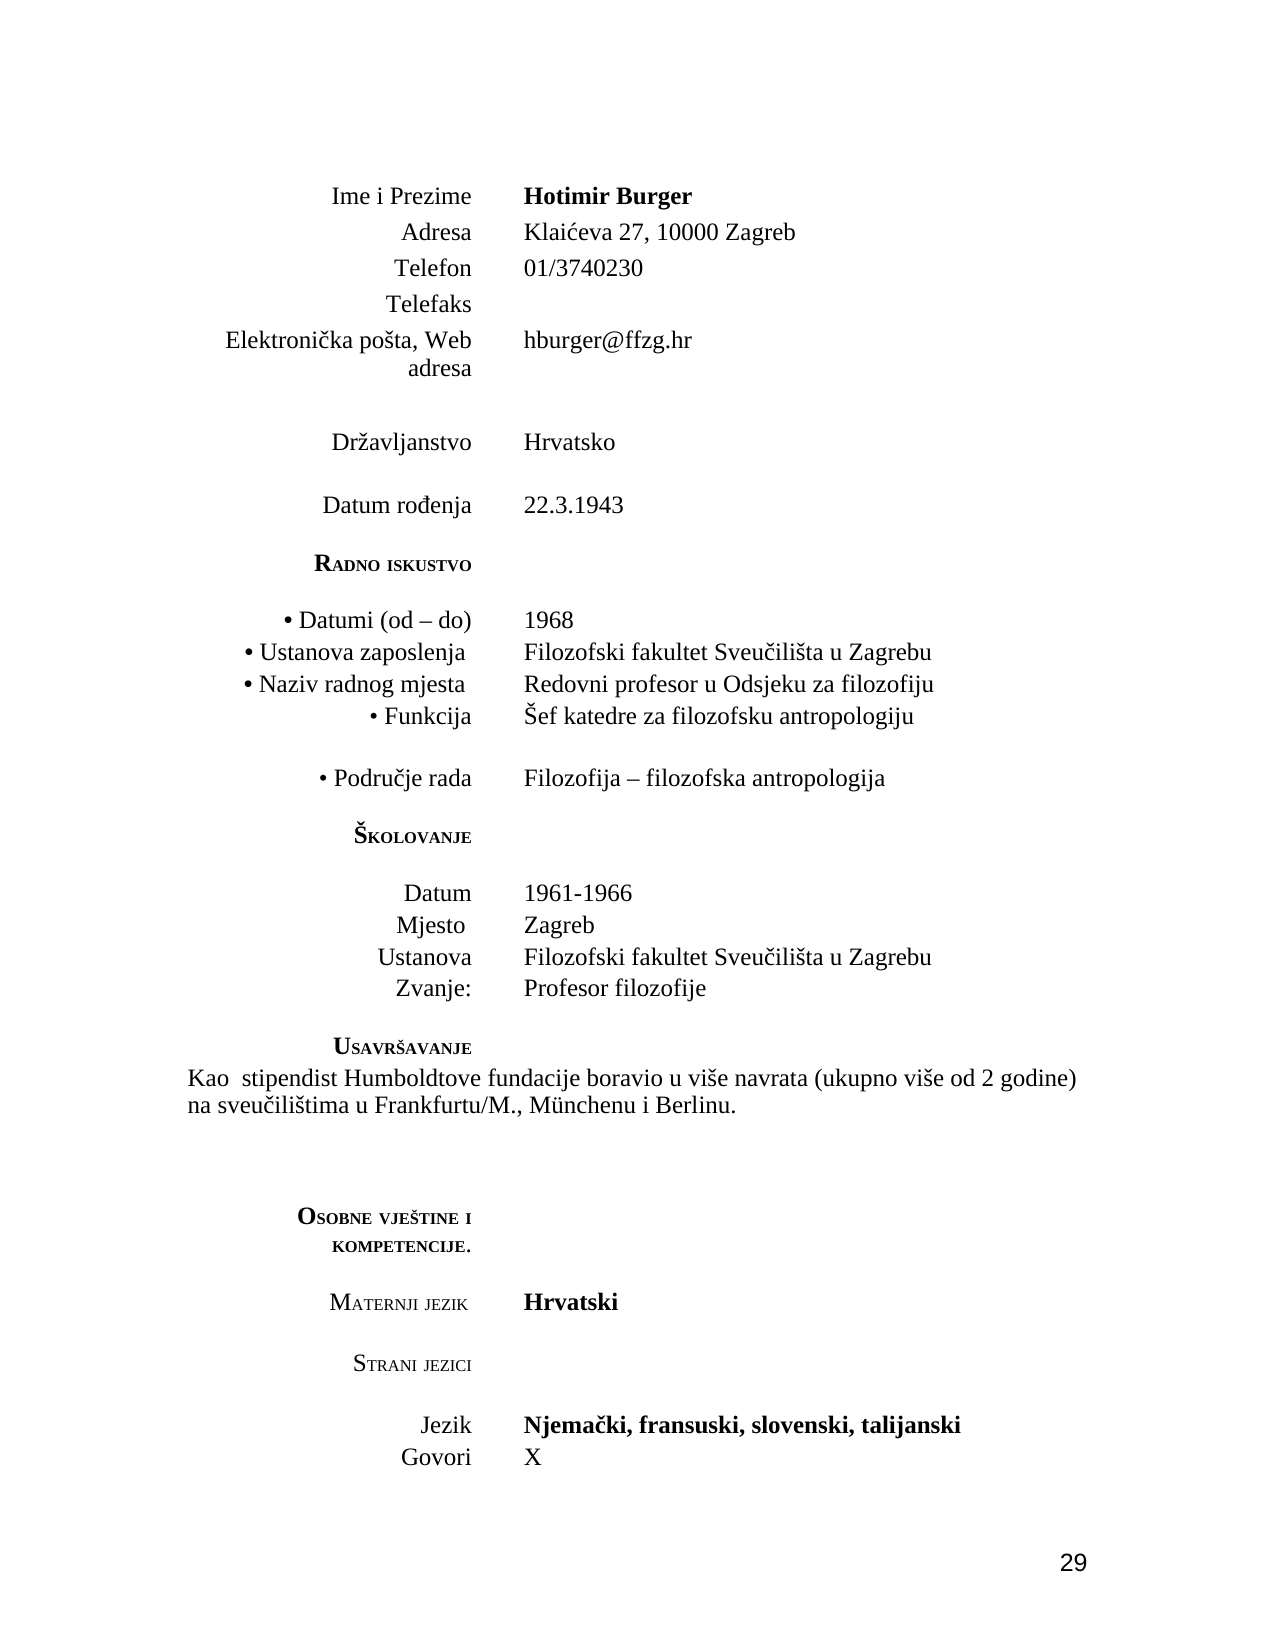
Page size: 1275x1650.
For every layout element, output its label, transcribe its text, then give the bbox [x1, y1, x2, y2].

table_header Njemački, fransuski, slovenski, talijanski [513, 1409, 1265, 1441]
table_cell • Funkcija [176, 700, 483, 762]
table_cell [483, 909, 512, 941]
table_cell [483, 941, 512, 972]
table_header Jezik [176, 1409, 483, 1441]
table_header Državljanstvo [176, 426, 483, 458]
table_cell [483, 973, 512, 1004]
table_header [483, 605, 512, 636]
table_header Ime i Prezime [176, 178, 483, 214]
table_header [483, 1286, 512, 1317]
table_cell [483, 762, 512, 794]
table_header Usavršavanje [176, 1032, 483, 1060]
table_cell [483, 214, 512, 250]
table_cell Filozofski fakultet Sveučilišta u Zagrebu [513, 636, 1265, 668]
table_header Datum rođenja [176, 490, 483, 521]
table_header • Datumi (od – do) [176, 605, 483, 636]
table_header [483, 178, 512, 214]
table_cell X [513, 1441, 1265, 1473]
table_header 1968 [513, 605, 1265, 636]
table_cell Ustanova [176, 941, 483, 972]
table_header [483, 490, 512, 521]
table_header Osobne vještine i kompetencije. [176, 1203, 483, 1258]
table_header Datum [176, 877, 483, 909]
table_cell Mjesto [176, 909, 483, 941]
table_cell Redovni profesor u Odsjeku za filozofiju [513, 668, 1265, 700]
table_cell [483, 636, 512, 668]
table_header Hrvatski [513, 1286, 1265, 1317]
table_cell • Naziv radnog mjesta [176, 668, 483, 700]
table_header Školovanje [176, 821, 483, 849]
table_cell Telefon [176, 250, 483, 286]
table_cell [513, 286, 1265, 322]
table_cell [483, 1441, 512, 1473]
table_header 1961-1966 [513, 877, 1265, 909]
table_header [483, 877, 512, 909]
table_cell 01/3740230 [513, 250, 1265, 286]
table_header Maternji jezik [176, 1286, 483, 1317]
table_header [483, 1409, 512, 1441]
table_cell [483, 286, 512, 322]
table_cell Šef katedre za filozofsku antropologiju [513, 700, 1265, 762]
table_cell hburger@ffzg.hr [513, 322, 1265, 386]
table_cell [483, 250, 512, 286]
table_cell Profesor filozofije [513, 973, 1265, 1004]
table_cell Elektronička pošta, Web adresa [176, 322, 483, 386]
table_header Radno iskustvo [176, 549, 483, 577]
table_cell Filozofski fakultet Sveučilišta u Zagrebu [513, 941, 1265, 972]
table_header Hrvatsko [513, 426, 1265, 458]
table_header Strani jezici [176, 1349, 483, 1377]
table_cell [483, 700, 512, 762]
table_cell Filozofija – filozofska antropologija [513, 762, 1265, 794]
text Kao stipendist Humboldtove fundacije boravio u više navrata (ukupno više od 2 godine) na sveučilištima u Frankfurtu/M., Münchenu i Berlinu. [187, 1064, 1087, 1147]
table_cell Zvanje: [176, 973, 483, 1004]
table_cell [483, 322, 512, 386]
table_cell • Ustanova zaposlenja [176, 636, 483, 668]
table_header 22.3.1943 [513, 490, 1265, 521]
table_cell Adresa [176, 214, 483, 250]
table_cell • Područje rada [176, 762, 483, 794]
table_cell Klaićeva 27, 10000 Zagreb [513, 214, 1265, 250]
table_cell Govori [176, 1441, 483, 1473]
table_cell Zagreb [513, 909, 1265, 941]
table_cell [483, 668, 512, 700]
table_header [483, 426, 512, 458]
table_header Hotimir Burger [513, 178, 1265, 214]
table_cell Telefaks [176, 286, 483, 322]
